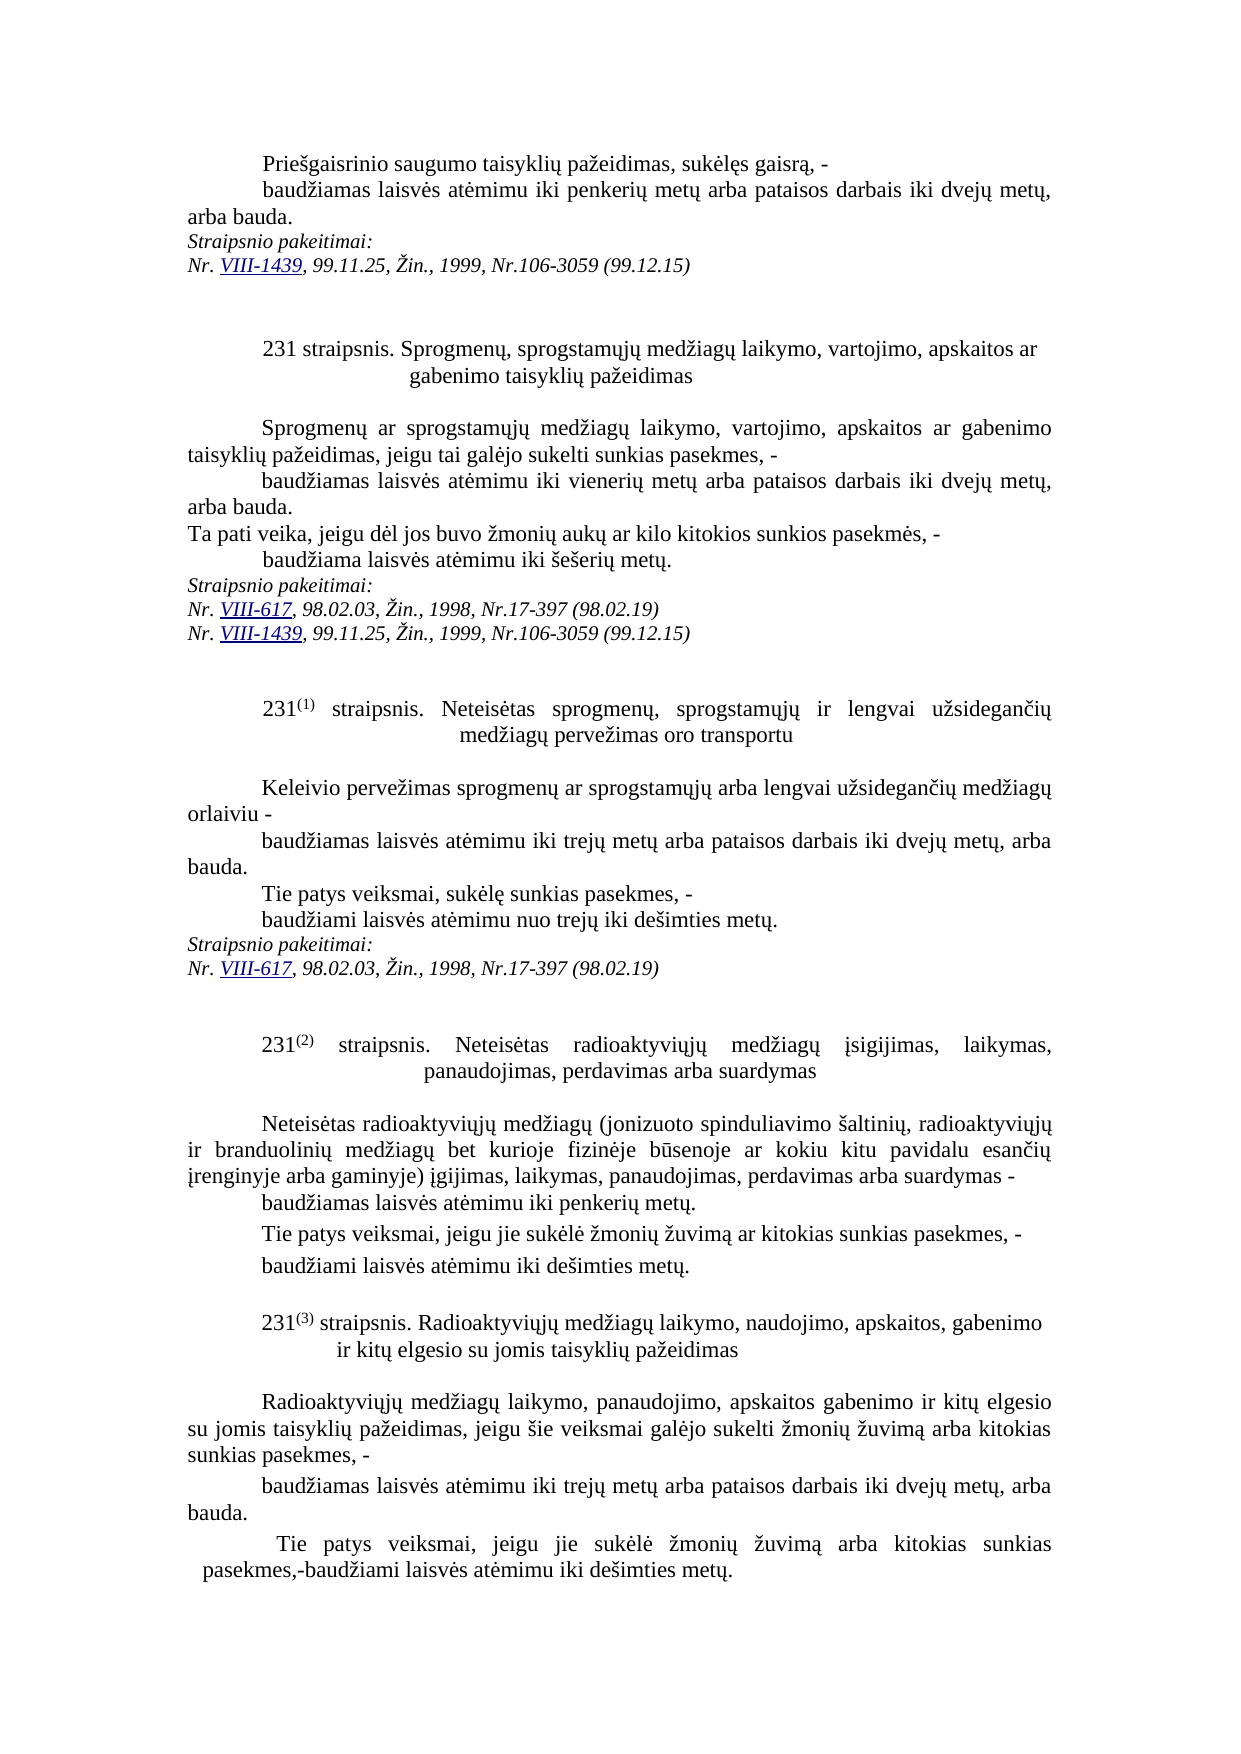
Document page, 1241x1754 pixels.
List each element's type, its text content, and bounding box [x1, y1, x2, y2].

text Radioaktyviųjų medžiagų laikymo, panaudojimo, apskaitos gabenimo ir kitų elgesio su jomis taisyklių pažeidimas, jeigu šie veiksmai galėjo sukelti žmonių žuvimą arba kitokias sunkias pasekmes, - [187, 1388, 1053, 1467]
text 231 straipsnis. Sprogmenų, sprogstamųjų medžiagų laikymo, vartojimo, apskaitos ar [262, 335, 1053, 362]
text baudžiama laisvės atėmimu iki šešerių metų. [187, 546, 1053, 572]
text ir kitų elgesio su jomis taisyklių pažeidimas [261, 1336, 1053, 1362]
text Nr. VIII-1439, 99.11.25, Žin., 1999, Nr.106-3059 (99.12.15) [187, 253, 1053, 277]
text Sprogmenų ar sprogstamųjų medžiagų laikymo, vartojimo, apskaitos ar gabenimo taisyklių pažeidimas, jeigu tai galėjo sukelti sunkias pasekmes, - [187, 414, 1053, 467]
text baudžiamas laisvės atėmimu iki vienerių metų arba pataisos darbais iki dvejų metų, arba bauda. [187, 467, 1053, 520]
text 231(1) straipsnis. Neteisėtas sprogmenų, sprogstamųjų ir lengvai užsidegančių medžiagų pervežimas oro transportu [262, 695, 1053, 748]
text baudžiamas laisvės atėmimu iki penkerių metų arba pataisos darbais iki dvejų metų, arba bauda. [187, 176, 1053, 229]
text 231(2) straipsnis. Neteisėtas radioaktyviųjų medžiagų įsigijimas, laikymas, panaudojimas, perdavimas arba suardymas [261, 1031, 1053, 1083]
text Tie patys veiksmai, jeigu jie sukėlė žmonių žuvimą ar kitokias sunkias pasekmes, - [187, 1220, 1053, 1247]
text baudžiamas laisvės atėmimu iki trejų metų arba pataisos darbais iki dvejų metų, arba bauda. [187, 1472, 1053, 1525]
text gabenimo taisyklių pažeidimas [409, 362, 1053, 388]
text baudžiamas laisvės atėmimu iki trejų metų arba pataisos darbais iki dvejų metų, arba bauda. [187, 827, 1053, 879]
text baudžiami laisvės atėmimu nuo trejų iki dešimties metų. [206, 906, 1053, 932]
text Nr. VIII-1439, 99.11.25, Žin., 1999, Nr.106-3059 (99.12.15) [187, 621, 1053, 645]
text baudžiami laisvės atėmimu iki dešimties metų. [187, 1252, 1053, 1278]
text Nr. VIII-617, 98.02.03, Žin., 1998, Nr.17-397 (98.02.19) [187, 956, 1053, 980]
text Straipsnio pakeitimai: [187, 572, 1053, 597]
text Nr. VIII-617, 98.02.03, Žin., 1998, Nr.17-397 (98.02.19) [187, 597, 1053, 621]
text Keleivio pervežimas sprogmenų ar sprogstamųjų arba lengvai užsidegančių medžiagų orlaiviu - [187, 774, 1053, 827]
text Ta pati veika, jeigu dėl jos buvo žmonių aukų ar kilo kitokios sunkios pasekmės, - [187, 520, 1053, 546]
text 231(3) straipsnis. Radioaktyviųjų medžiagų laikymo, naudojimo, apskaitos, gabenimo [261, 1309, 1053, 1336]
text Neteisėtas radioaktyviųjų medžiagų (jonizuoto spinduliavimo šaltinių, radioaktyviųjų ir branduolinių medžiagų bet kurioje fizinėje būsenoje ar kokiu kitu pavidalu esančių įrenginyje arba gaminyje) įgijimas, laikymas, panaudojimas, perdavimas arba suardymas - [187, 1110, 1053, 1189]
text Straipsnio pakeitimai: [187, 932, 1053, 956]
text Tie patys veiksmai, jeigu jie sukėlė žmonių žuvimą arba kitokias sunkias pasekmes,-baudžiami laisvės atėmimu iki dešimties metų. [202, 1530, 1053, 1583]
text Tie patys veiksmai, sukėlę sunkias pasekmes, - [187, 879, 1053, 906]
text Priešgaisrinio saugumo taisyklių pažeidimas, sukėlęs gaisrą, - [187, 150, 1053, 176]
text baudžiamas laisvės atėmimu iki penkerių metų. [207, 1189, 1053, 1215]
text Straipsnio pakeitimai: [187, 229, 1053, 253]
